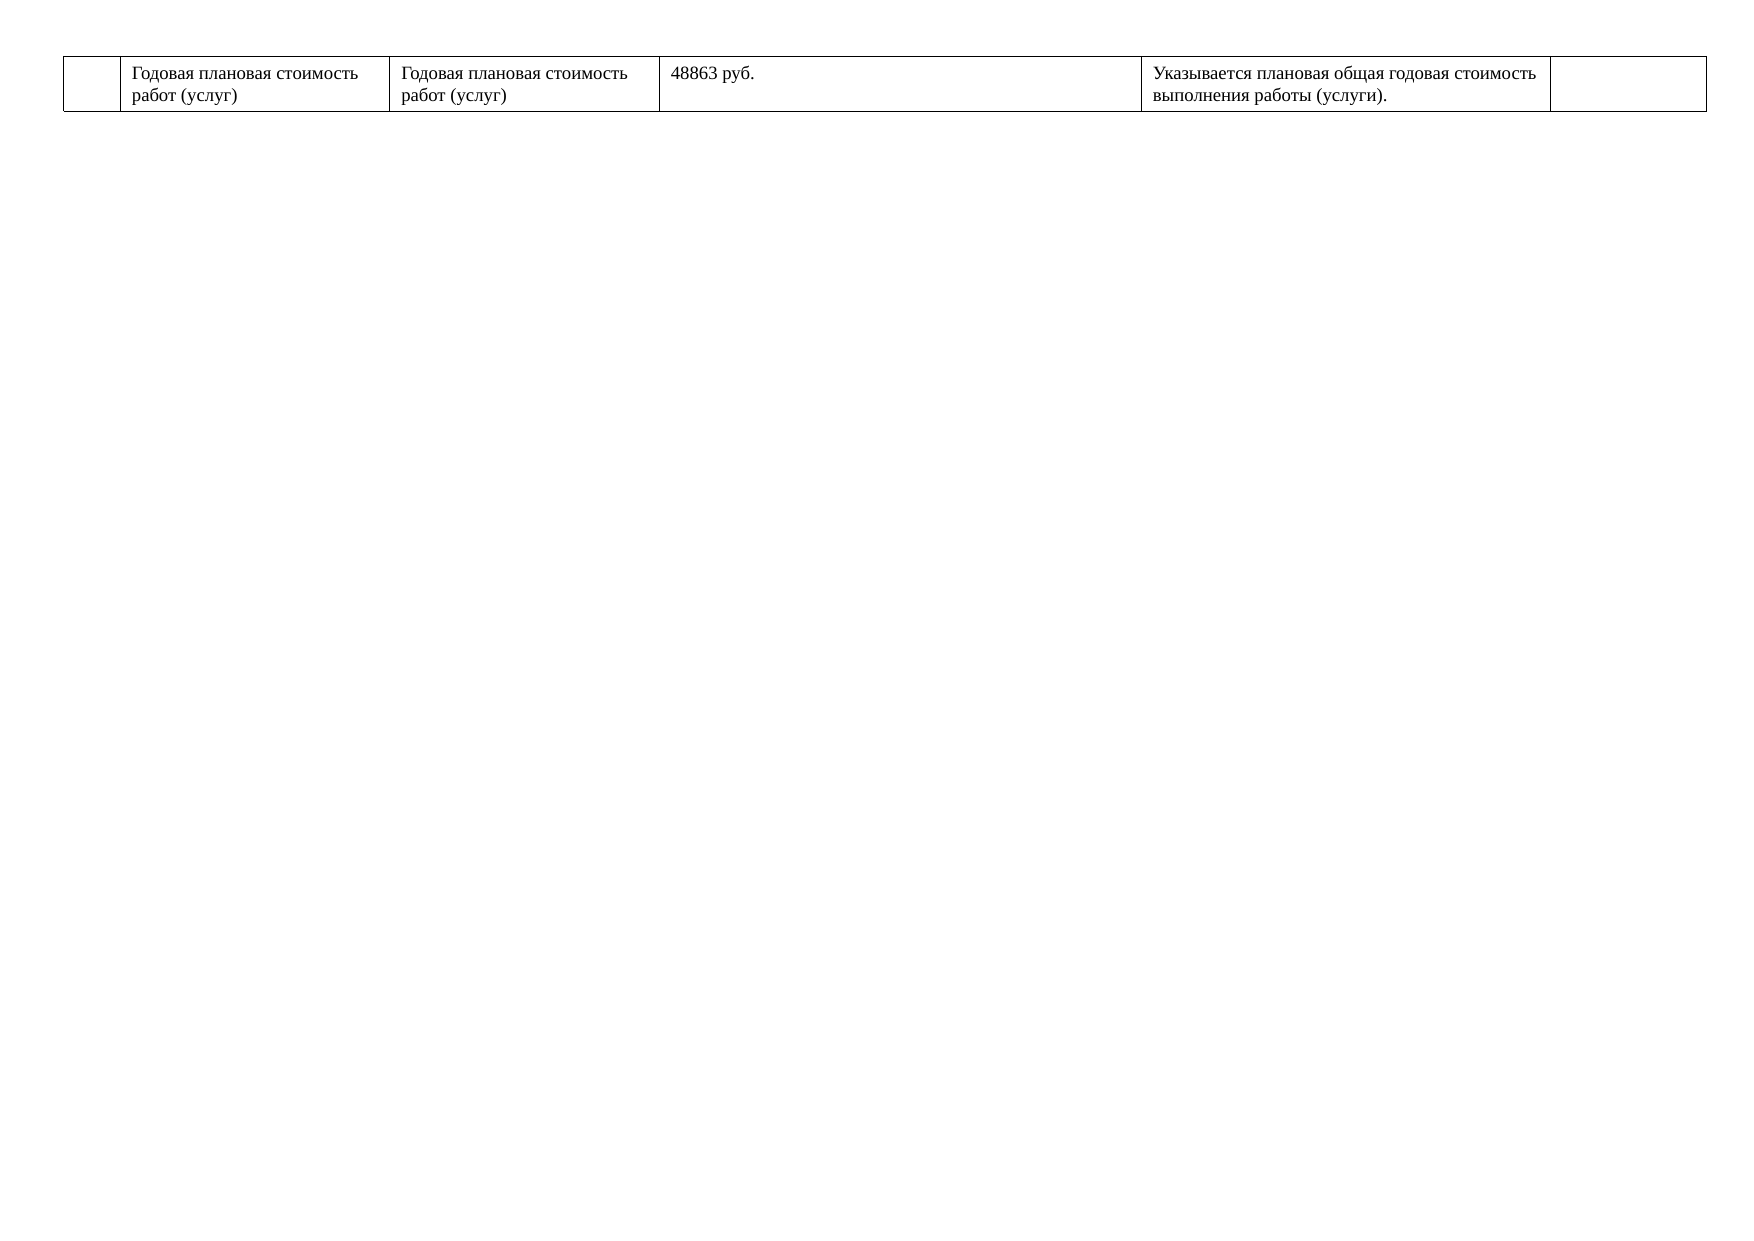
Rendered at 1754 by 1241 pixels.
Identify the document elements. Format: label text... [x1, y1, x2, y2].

table_cell Годовая плановая стоимость работ (услуг) [121, 57, 389, 111]
table_cell 48863 руб. [660, 57, 1141, 111]
table_cell [64, 57, 120, 111]
table_cell Указывается плановая общая годовая стоимость выполнения работы (услуги). [1142, 57, 1550, 111]
table_cell [1551, 57, 1706, 111]
table_cell Годовая плановая стоимость работ (услуг) [390, 57, 659, 111]
